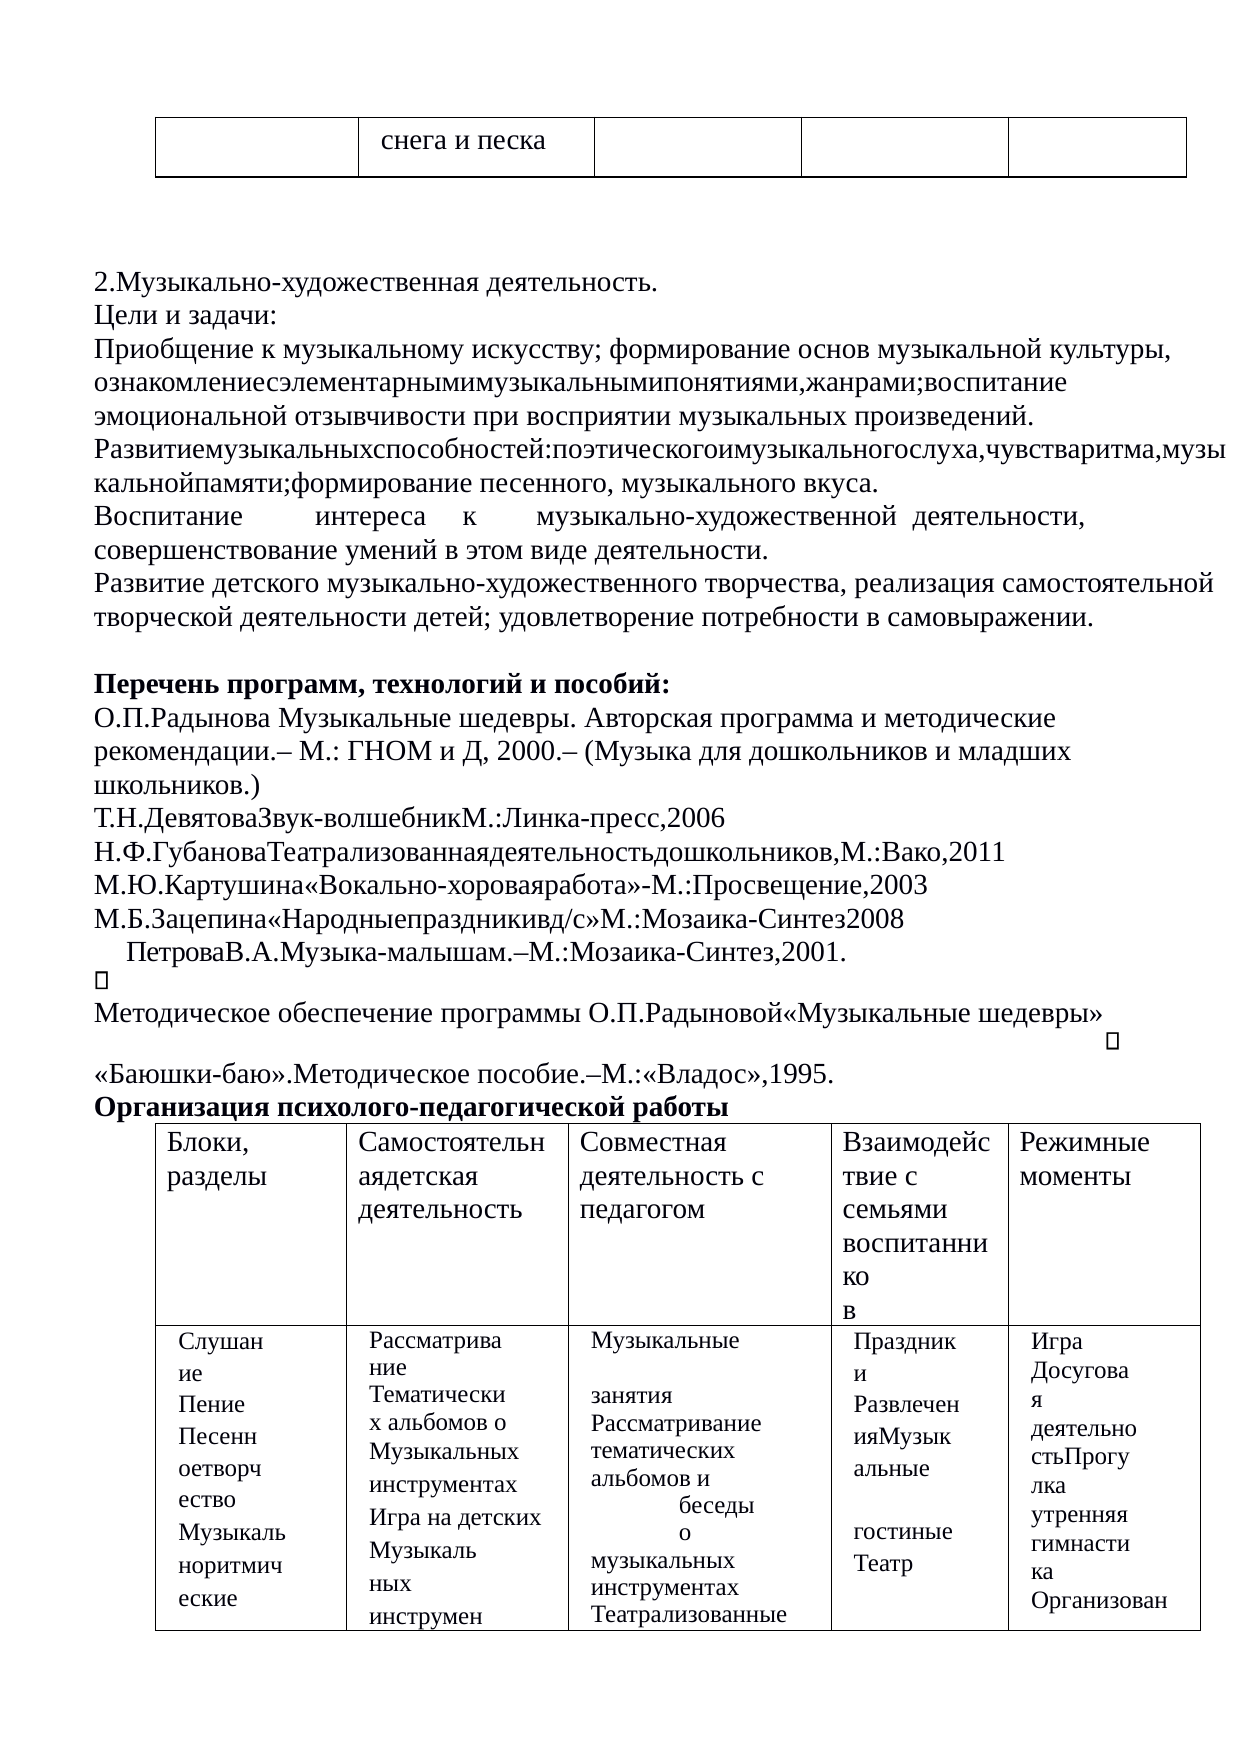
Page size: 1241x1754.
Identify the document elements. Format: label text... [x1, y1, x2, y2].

table_header Самостоятельнаядетская деятельность [347, 1124, 568, 1325]
table_cell Игра Досуговая деятельностьПрогулка утренняя гимнастика Организован [1009, 1326, 1200, 1630]
table_header Взаимодействие с семьями воспитаннико в [832, 1124, 1008, 1325]
table_cell Рассматривание Тематических альбомов о Музыкальных инструментах Игра на детских Музыкальных инструмен [347, 1326, 568, 1630]
text Организация психолого-педагогической работы [94, 1089, 1232, 1123]
table_header Совместная деятельность с педагогом [569, 1124, 831, 1325]
text «Баюшки-баю».Методическое пособие.–М.:«Владос»,1995. [94, 1056, 1232, 1089]
text Методическое обеспечение программы О.П.Радыновой«Музыкальные шедевры» [94, 995, 1232, 1056]
table_cell [156, 118, 358, 176]
table_cell Слушание Пение Песенноетворчество Музыкальноритмические [156, 1326, 346, 1630]
table_cell Праздники РазвлеченияМузыкальные гостиные Театр [832, 1326, 1008, 1630]
table_header Режимные моменты [1009, 1124, 1200, 1325]
text Развитие детского музыкально-художественного творчества, реализация самостоятельной творческой деятельности детей; удовлетворение потребности в самовыражении. [94, 566, 1232, 633]
table_header Блоки, разделы [156, 1124, 346, 1325]
text Воспитание интереса к музыкально-художественной деятельности, совершенствование умений в этом виде деятельности. [94, 498, 1232, 566]
text М.Б.Зацепина«Народныепраздникивд/с»М.:Мозаика-Синтез2008 [94, 901, 1232, 934]
table_cell [595, 118, 801, 176]
table_cell [802, 118, 1008, 176]
text Цели и задачи: [94, 297, 1232, 331]
text Перечень программ, технологий и пособий: [94, 666, 1232, 700]
text Приобщение к музыкальному искусству; формирование основ музыкальной культуры, ознакомлениесэлементарнымимузыкальнымипонятиями,жанрами;воспитание эмоциональной отзывчивости при восприятии музыкальных произведений. [94, 331, 1232, 431]
text О.П.Радынова Музыкальные шедевры. Авторская программа и методические рекомендации.– М.: ГНОМ и Д, 2000.– (Музыка для дошкольников и младших школьников.) [94, 700, 1232, 800]
table_cell [1009, 118, 1186, 176]
text Развитиемузыкальныхспособностей:поэтическогоимузыкальногослуха,чувстваритма,музыкальнойпамяти;формирование песенного, музыкального вкуса. [94, 431, 1232, 498]
text ПетроваВ.А.Музыка-малышам.–М.:Мозаика-Синтез,2001. [94, 934, 1232, 995]
text М.Ю.Картушина«Вокально-хороваяработа»-М.:Просвещение,2003 [94, 867, 1232, 901]
table_cell снега и песка [359, 118, 594, 176]
table_cell Музыкальные занятия Рассматривание тематических альбомов и беседы о музыкальных инструментах Театрализованные [569, 1326, 831, 1630]
text Н.Ф.ГубановаТеатрализованнаядеятельностьдошкольников,М.:Вако,2011 [94, 834, 1232, 867]
text Т.Н.ДевятоваЗвук-волшебникМ.:Линка-пресс,2006 [94, 800, 1232, 834]
text 2.Музыкально-художественная деятельность. [94, 264, 1232, 297]
